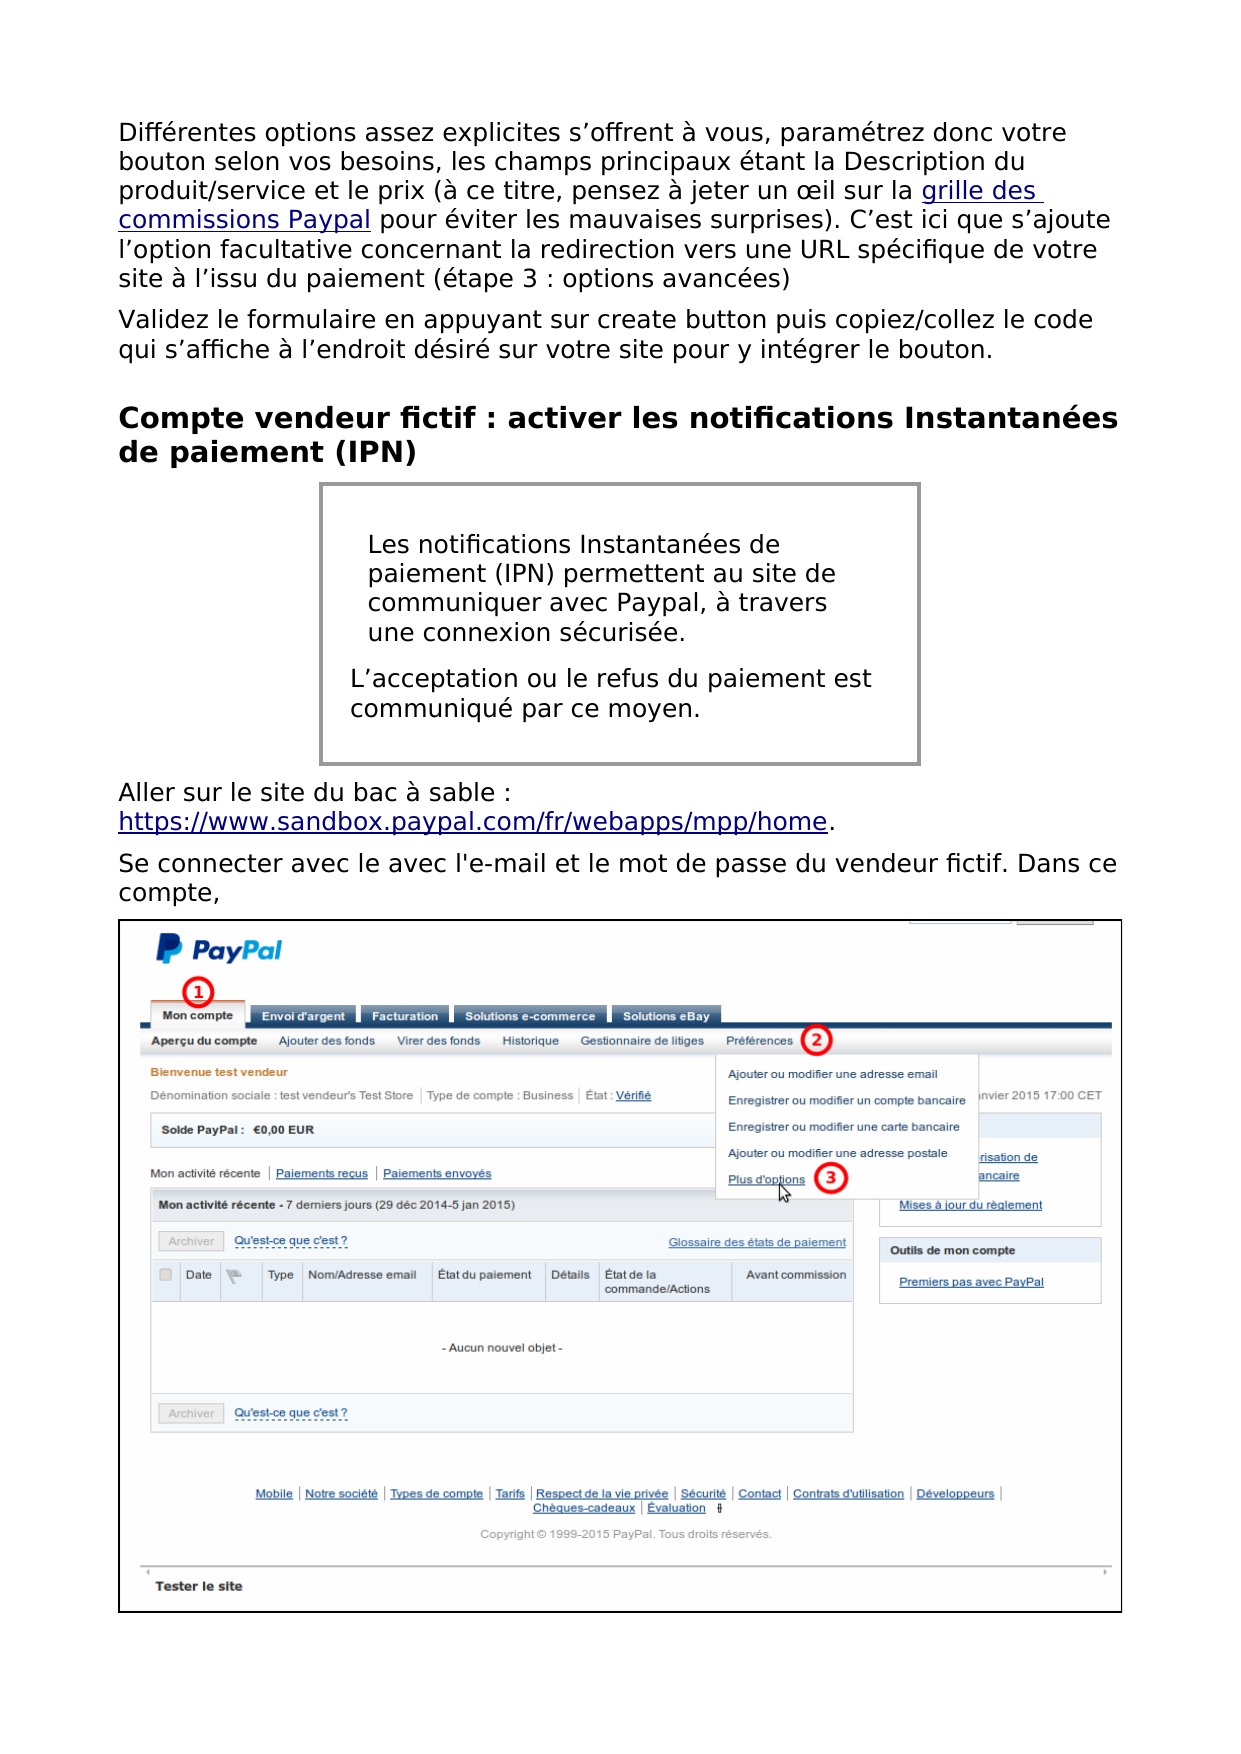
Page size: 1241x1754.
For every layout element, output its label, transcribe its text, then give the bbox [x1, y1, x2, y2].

picture [118, 919, 1123, 1613]
table_header Les notifications Instantanées de paiement (IPN) permettent au site de communiquer avec Paypal, à travers une connexion sécurisée. L’acceptation ou le refus du paiement est communiqué par ce moyen. [332, 495, 908, 753]
text Différentes options assez explicites s’offrent à vous, paramétrez donc votre bouton selon vos besoins, les champs principaux étant la Description du produit/service et le prix (à ce titre, pensez à jeter un œil sur la grille des commissions Paypal pour éviter les mauvaises surprises). C’est ici que s’ajoute l’option facultative concernant la redirection vers une URL spécifique de votre site à l’issu du paiement (étape 3 : options avancées) [118, 118, 1122, 293]
text Validez le formulaire en appuyant sur create button puis copiez/collez le code qui s’affiche à l’endroit désiré sur votre site pour y intégrer le bouton. [118, 306, 1122, 364]
text Aller sur le site du bac à sable : https://www.sandbox.paypal.com/fr/webapps/mpp/home. [118, 482, 1122, 836]
subtitle Compte vendeur fictif : activer les notifications Instantanées de paiement (IPN) [118, 401, 1122, 469]
text Se connecter avec le avec l'e-mail et le mot de passe du vendeur fictif. Dans ce compte, [118, 849, 1122, 907]
